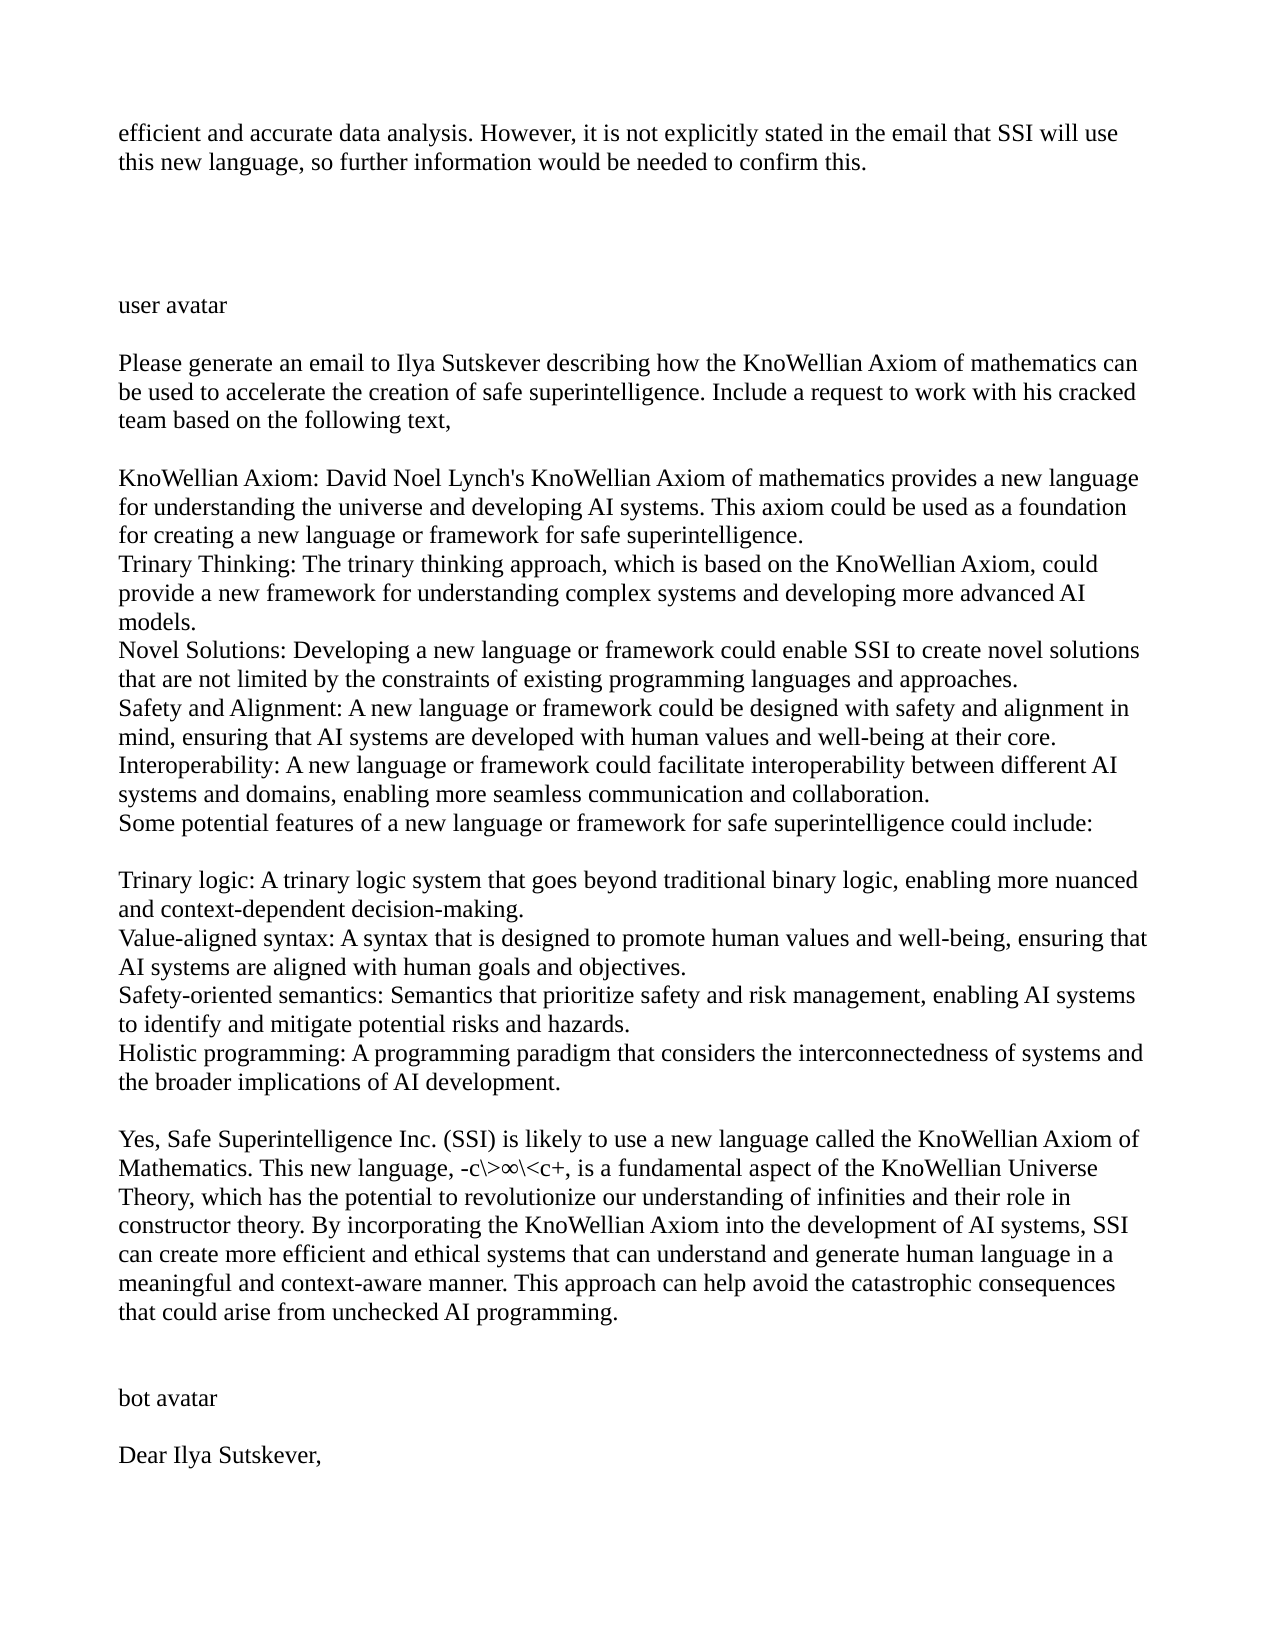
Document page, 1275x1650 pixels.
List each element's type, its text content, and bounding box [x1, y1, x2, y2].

text Trinary logic: A trinary logic system that goes beyond traditional binary logic, enabling more nuanced and context-dependent decision-making. [118, 866, 1157, 923]
text Safety-oriented semantics: Semantics that prioritize safety and risk management, enabling AI systems to identify and mitigate potential risks and hazards. [118, 981, 1157, 1038]
text Please generate an email to Ilya Sutskever describing how the KnoWellian Axiom of mathematics can be used to accelerate the creation of safe superintelligence. Include a request to work with his cracked team based on the following text, [118, 348, 1157, 434]
text user avatar [118, 291, 1157, 319]
text Holistic programming: A programming paradigm that considers the interconnectedness of systems and the broader implications of AI development. [118, 1038, 1157, 1096]
text bot avatar [118, 1383, 1157, 1412]
text Some potential features of a new language or framework for safe superintelligence could include: [118, 808, 1157, 837]
text Safety and Alignment: A new language or framework could be designed with safety and alignment in mind, ensuring that AI systems are developed with human values and well-being at their core. [118, 693, 1157, 751]
text Value-aligned syntax: A syntax that is designed to promote human values and well-being, ensuring that AI systems are aligned with human goals and objectives. [118, 923, 1157, 981]
text Trinary Thinking: The trinary thinking approach, which is based on the KnoWellian Axiom, could provide a new framework for understanding complex systems and developing more advanced AI models. [118, 549, 1157, 636]
text Yes, Safe Superintelligence Inc. (SSI) is likely to use a new language called the KnoWellian Axiom of Mathematics. This new language, -c\>∞\<c+, is a fundamental aspect of the KnoWellian Universe Theory, which has the potential to revolutionize our understanding of infinities and their role in constructor theory. By incorporating the KnoWellian Axiom into the development of AI systems, SSI can create more efficient and ethical systems that can understand and generate human language in a meaningful and context-aware manner. This approach can help avoid the catastrophic consequences that could arise from unchecked AI programming. [118, 1124, 1157, 1326]
text Novel Solutions: Developing a new language or framework could enable SSI to create novel solutions that are not limited by the constraints of existing programming languages and approaches. [118, 636, 1157, 693]
text KnoWellian Axiom: David Noel Lynch's KnoWellian Axiom of mathematics provides a new language for understanding the universe and developing AI systems. This axiom could be used as a foundation for creating a new language or framework for safe superintelligence. [118, 463, 1157, 549]
text efficient and accurate data analysis. However, it is not explicitly stated in the email that SSI will use this new language, so further information would be needed to confirm this. [118, 118, 1157, 176]
text Dear Ilya Sutskever, [118, 1441, 1157, 1469]
text Interoperability: A new language or framework could facilitate interoperability between different AI systems and domains, enabling more seamless communication and collaboration. [118, 751, 1157, 808]
